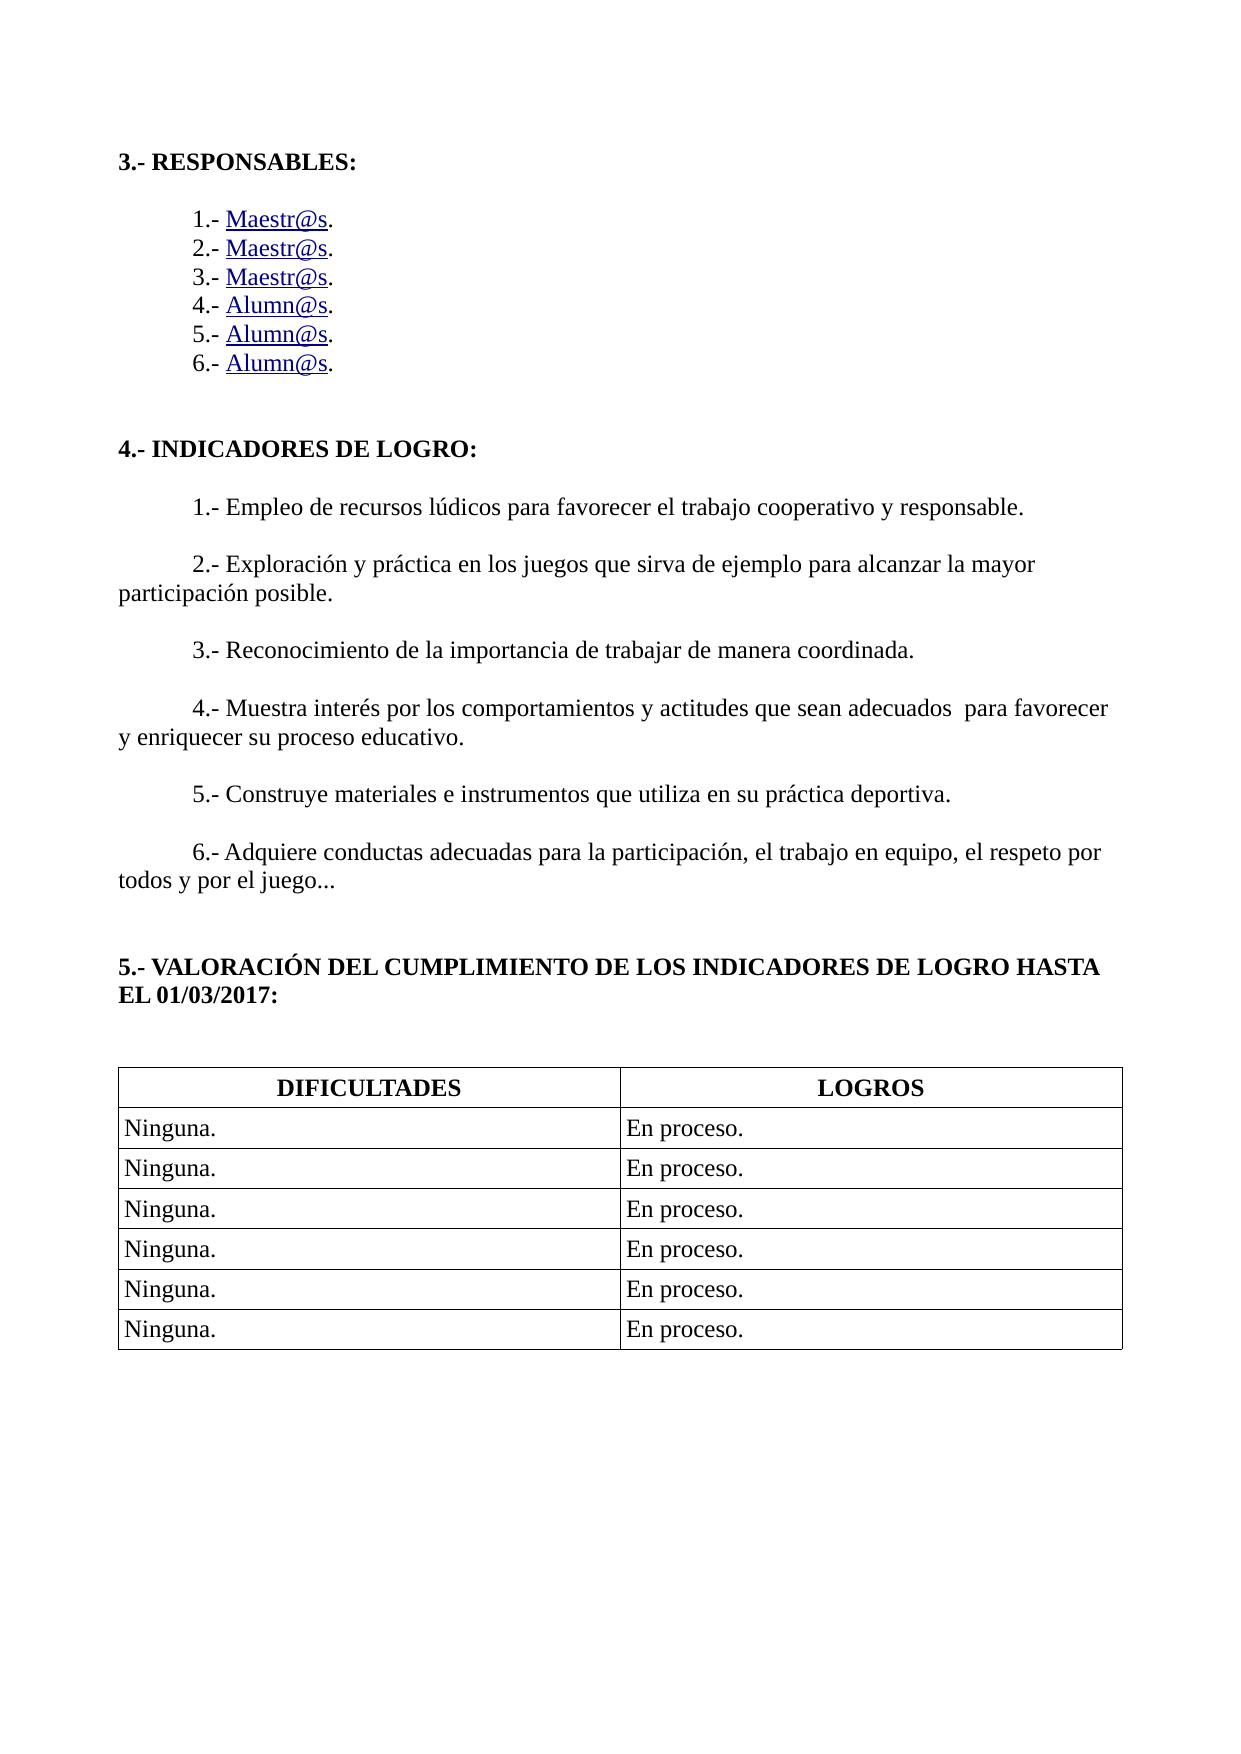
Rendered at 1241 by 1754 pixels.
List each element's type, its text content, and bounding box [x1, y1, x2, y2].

table_cell En proceso. [621, 1108, 1122, 1147]
table_header LOGROS [621, 1068, 1122, 1107]
table_cell Ninguna. [119, 1270, 620, 1309]
text 1.- Maestr@s. [118, 204, 1122, 233]
text 1.- Empleo de recursos lúdicos para favorecer el trabajo cooperativo y responsable. [118, 492, 1122, 521]
text 3.- Reconocimiento de la importancia de trabajar de manera coordinada. [118, 636, 1122, 664]
text 6.- Alumn@s. [118, 348, 1122, 377]
table_cell Ninguna. [119, 1189, 620, 1228]
text 4.- Alumn@s. [118, 291, 1122, 319]
table_cell En proceso. [621, 1310, 1122, 1349]
text 5.- Construye materiales e instrumentos que utiliza en su práctica deportiva. [118, 779, 1122, 808]
table_header DIFICULTADES [119, 1068, 620, 1107]
text 2.- Exploración y práctica en los juegos que sirva de ejemplo para alcanzar la mayor participación posible. [118, 549, 1122, 607]
text 3.- RESPONSABLES: [118, 147, 1122, 176]
table_cell En proceso. [621, 1229, 1122, 1268]
table_cell En proceso. [621, 1149, 1122, 1188]
text 5.- Alumn@s. [118, 319, 1122, 348]
text 3.- Maestr@s. [118, 262, 1122, 291]
table_cell En proceso. [621, 1189, 1122, 1228]
table_cell Ninguna. [119, 1229, 620, 1268]
table_cell En proceso. [621, 1270, 1122, 1309]
table_cell Ninguna. [119, 1149, 620, 1188]
text 6.- Adquiere conductas adecuadas para la participación, el trabajo en equipo, el respeto por todos y por el juego... [118, 837, 1122, 894]
table_cell Ninguna. [119, 1108, 620, 1147]
text 4.- Muestra interés por los comportamientos y actitudes que sean adecuados para favorecer y enriquecer su proceso educativo. [118, 693, 1122, 751]
text 2.- Maestr@s. [118, 233, 1122, 262]
text 5.- VALORACIÓN DEL CUMPLIMIENTO DE LOS INDICADORES DE LOGRO HASTA EL 01/03/2017: [118, 952, 1122, 1009]
text 4.- INDICADORES DE LOGRO: [118, 434, 1122, 463]
table_cell Ninguna. [119, 1310, 620, 1349]
